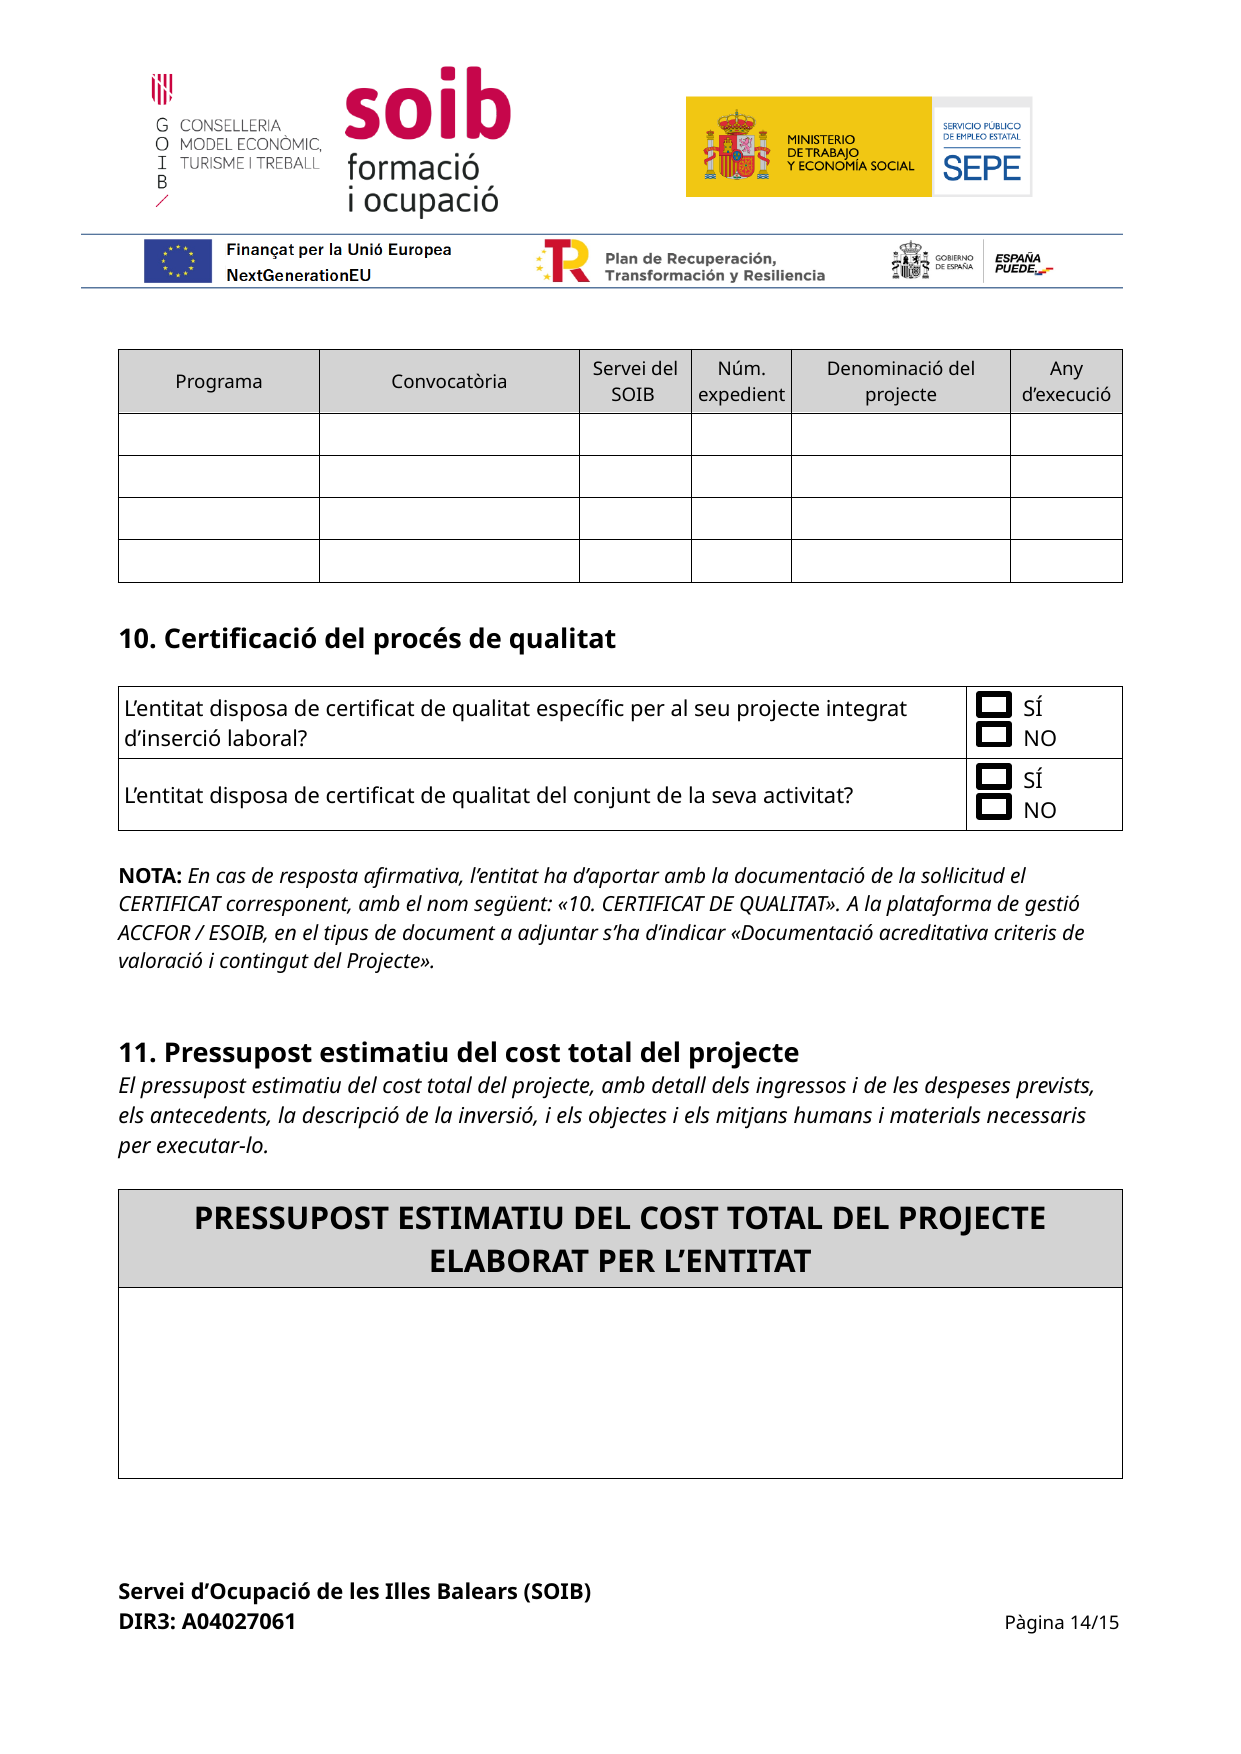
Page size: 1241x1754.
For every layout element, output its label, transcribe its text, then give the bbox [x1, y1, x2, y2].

table_cell [792, 456, 1010, 497]
table_cell [1011, 414, 1122, 455]
table_cell [692, 540, 791, 582]
table_cell [1011, 498, 1122, 539]
table_cell [320, 540, 579, 582]
table_cell [119, 414, 319, 455]
table_header Servei del SOIB [580, 350, 691, 412]
table_cell [580, 456, 691, 497]
table_header L’entitat disposa de certificat de qualitat específic per al seu projecte integrat d’inserció laboral? [119, 687, 966, 758]
table_cell [792, 498, 1010, 539]
table_header Programa [119, 350, 319, 412]
table_cell SÍ NO [967, 759, 1122, 830]
table_cell [792, 414, 1010, 455]
table_cell [692, 498, 791, 539]
table_cell [692, 414, 791, 455]
table_cell [792, 540, 1010, 582]
text El pressupost estimatiu del cost total del projecte, amb detall dels ingressos i de les despeses prevists, els antecedents, la descripció de la inversió, i els objectes i els mitjans humans i materials necessaris per executar-lo. [118, 1070, 1122, 1159]
text 11. Pressupost estimatiu del cost total del projecte [118, 1033, 1122, 1070]
table_cell [580, 498, 691, 539]
table_cell [1011, 540, 1122, 582]
table_cell [320, 456, 579, 497]
table_cell [580, 540, 691, 582]
table_cell [320, 414, 579, 455]
table_header Any d’execució [1011, 350, 1122, 412]
table_cell L’entitat disposa de certificat de qualitat del conjunt de la seva activitat? [119, 759, 966, 830]
table_cell [692, 456, 791, 497]
table_cell [1011, 456, 1122, 497]
text 10. Certificació del procés de qualitat [118, 619, 1122, 656]
table_cell [580, 414, 691, 455]
table_cell [119, 498, 319, 539]
table_header SÍ NO [967, 687, 1122, 758]
table_cell [119, 456, 319, 497]
table_cell [320, 498, 579, 539]
text NOTA: En cas de resposta afirmativa, l’entitat ha d’aportar amb la documentació de la sol·licitud el CERTIFICAT corresponent, amb el nom següent: «10. CERTIFICAT DE QUALITAT». A la plataforma de gestió ACCFOR / ESOIB, en el tipus de document a adjuntar s’ha d’indicar «Documentació acreditativa criteris de valoració i contingut del Projecte». [118, 861, 1122, 975]
picture [81, 57, 1130, 294]
table_cell [119, 1288, 1122, 1478]
table_header PRESSUPOST ESTIMATIU DEL COST TOTAL DEL PROJECTE ELABORAT PER L’ENTITAT [119, 1190, 1122, 1287]
table_header Núm. expedient [692, 350, 791, 412]
table_header Convocatòria [320, 350, 579, 412]
table_cell [119, 540, 319, 582]
table_header Denominació del projecte [792, 350, 1010, 412]
